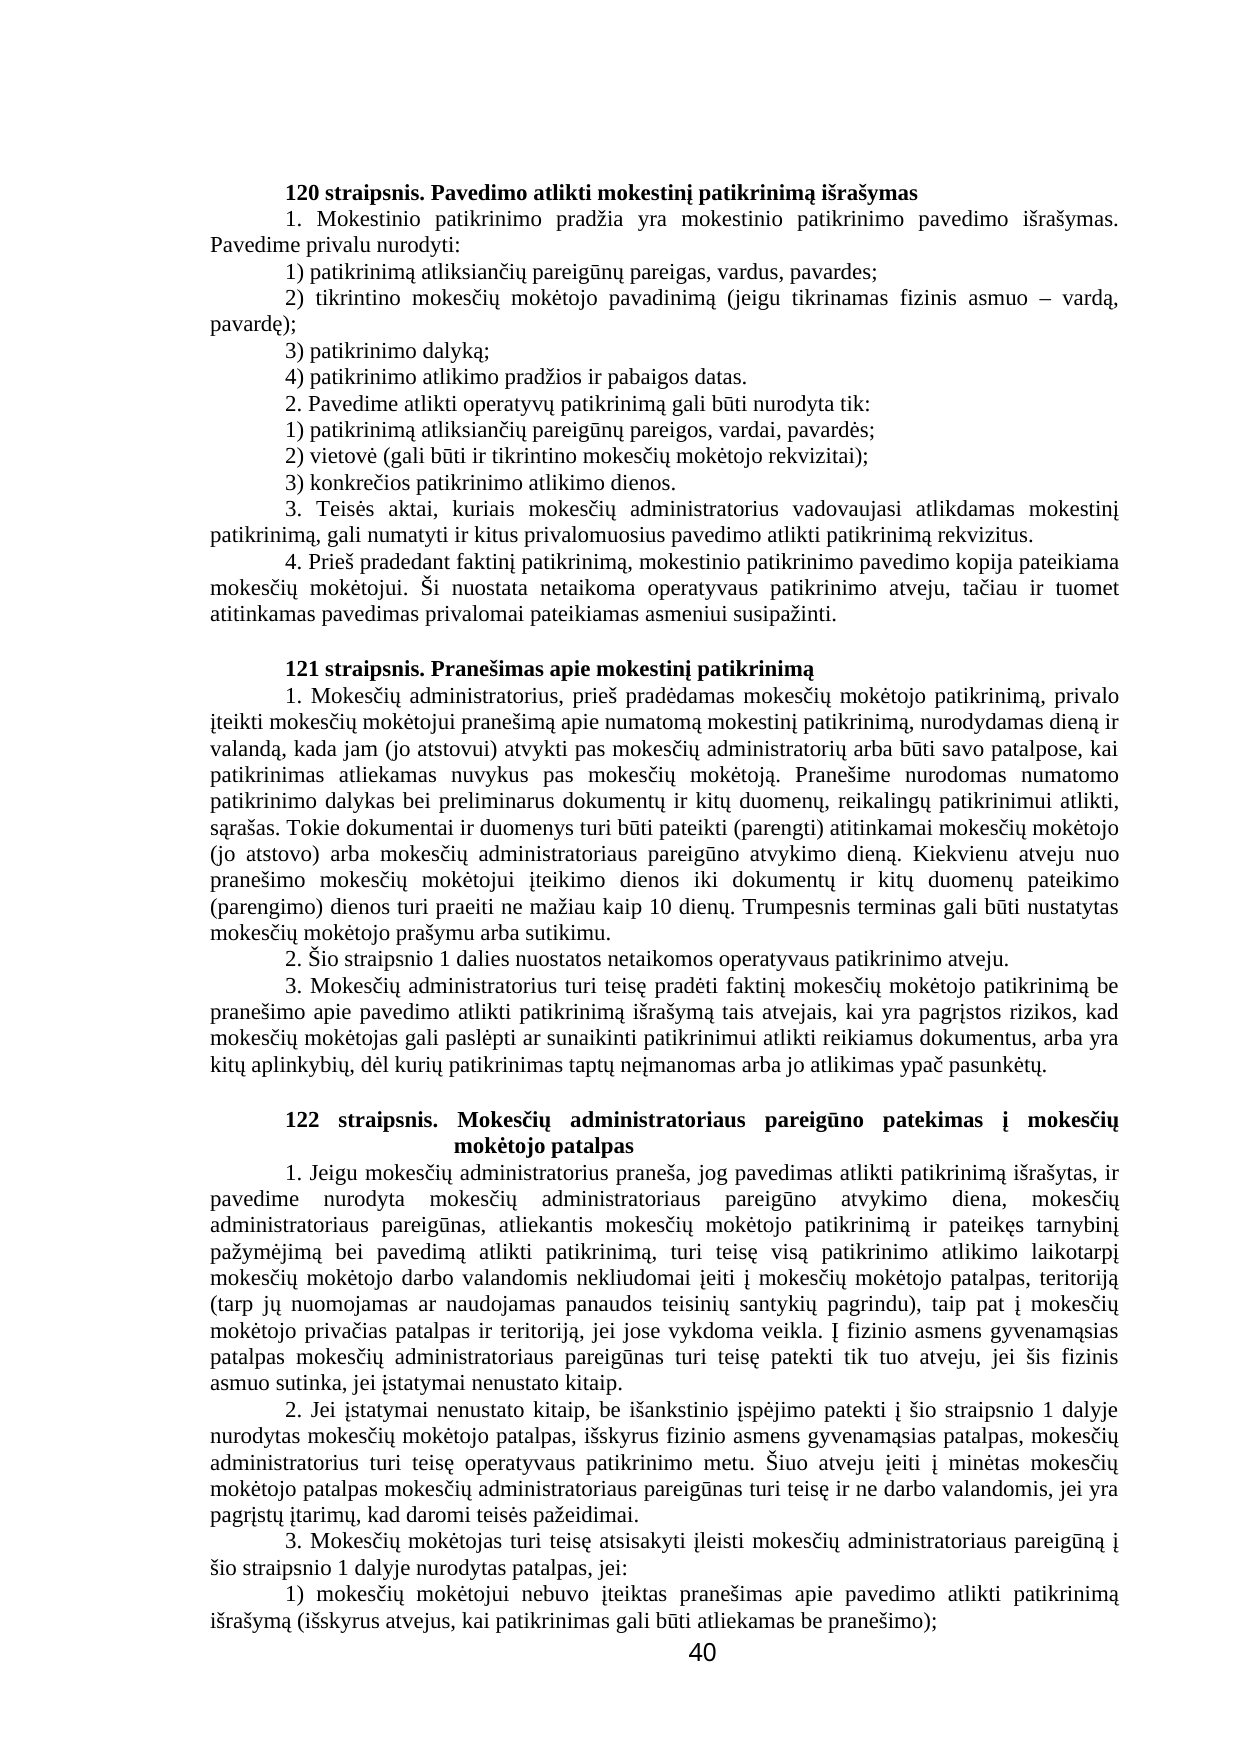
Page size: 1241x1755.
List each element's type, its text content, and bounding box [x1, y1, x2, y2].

text 1) mokesčių mokėtojui nebuvo įteiktas pranešimas apie pavedimo atlikti patikrinimą išrašymą (išskyrus atvejus, kai patikrinimas gali būti atliekamas be pranešimo); [210, 1580, 1120, 1633]
text 2) tikrintino mokesčių mokėtojo pavadinimą (jeigu tikrinamas fizinis asmuo – vardą, pavardę); [210, 284, 1120, 337]
text 3. Teisės aktai, kuriais mokesčių administratorius vadovaujasi atlikdamas mokestinį patikrinimą, gali numatyti ir kitus privalomuosius pavedimo atlikti patikrinimą rekvizitus. [210, 495, 1120, 548]
text 1. Mokestinio patikrinimo pradžia yra mokestinio patikrinimo pavedimo išrašymas. Pavedime privalu nurodyti: [210, 205, 1120, 258]
text 3. Mokesčių mokėtojas turi teisę atsisakyti įleisti mokesčių administratoriaus pareigūną į šio straipsnio 1 dalyje nurodytas patalpas, jei: [210, 1528, 1120, 1580]
text 1. Jeigu mokesčių administratorius praneša, jog pavedimas atlikti patikrinimą išrašytas, ir pavedime nurodyta mokesčių administratoriaus pareigūno atvykimo diena, mokesčių administratoriaus pareigūnas, atliekantis mokesčių mokėtojo patikrinimą ir pateikęs tarnybinį pažymėjimą bei pavedimą atlikti patikrinimą, turi teisę visą patikrinimo atlikimo laikotarpį mokesčių mokėtojo darbo valandomis nekliudomai įeiti į mokesčių mokėtojo patalpas, teritoriją (tarp jų nuomojamas ar naudojamas panaudos teisinių santykių pagrindu), taip pat į mokesčių mokėtojo privačias patalpas ir teritoriją, jei jose vykdoma veikla. Į fizinio asmens gyvenamąsias patalpas mokesčių administratoriaus pareigūnas turi teisę patekti tik tuo atveju, jei šis fizinis asmuo sutinka, jei įstatymai nenustato kitaip. [210, 1159, 1120, 1396]
text 3. Mokesčių administratorius turi teisę pradėti faktinį mokesčių mokėtojo patikrinimą be pranešimo apie pavedimo atlikti patikrinimą išrašymą tais atvejais, kai yra pagrįstos rizikos, kad mokesčių mokėtojas gali paslėpti ar sunaikinti patikrinimui atlikti reikiamus dokumentus, arba yra kitų aplinkybių, dėl kurių patikrinimas taptų neįmanomas arba jo atlikimas ypač pasunkėtų. [210, 972, 1120, 1077]
text 2. Pavedime atlikti operatyvų patikrinimą gali būti nurodyta tik: [210, 389, 1120, 416]
text 1) patikrinimą atliksiančių pareigūnų pareigas, vardus, pavardes; [210, 258, 1120, 284]
text 2. Jei įstatymai nenustato kitaip, be išankstinio įspėjimo patekti į šio straipsnio 1 dalyje nurodytas mokesčių mokėtojo patalpas, išskyrus fizinio asmens gyvenamąsias patalpas, mokesčių administratorius turi teisę operatyvaus patikrinimo metu. Šiuo atveju įeiti į minėtas mokesčių mokėtojo patalpas mokesčių administratoriaus pareigūnas turi teisę ir ne darbo valandomis, jei yra pagrįstų įtarimų, kad daromi teisės pažeidimai. [210, 1396, 1120, 1528]
text 3) patikrinimo dalyką; [210, 337, 1120, 363]
text 122 straipsnis. Mokesčių administratoriaus pareigūno patekimas į mokesčių mokėtojo patalpas [285, 1106, 1120, 1159]
text 120 straipsnis. Pavedimo atlikti mokestinį patikrinimą išrašymas [210, 179, 1120, 205]
text 121 straipsnis. Pranešimas apie mokestinį patikrinimą [210, 656, 1120, 682]
text 1) patikrinimą atliksiančių pareigūnų pareigos, vardai, pavardės; [210, 416, 1120, 442]
text 3) konkrečios patikrinimo atlikimo dienos. [210, 469, 1120, 495]
text 2. Šio straipsnio 1 dalies nuostatos netaikomos operatyvaus patikrinimo atveju. [210, 945, 1120, 972]
text 4. Prieš pradedant faktinį patikrinimą, mokestinio patikrinimo pavedimo kopija pateikiama mokesčių mokėtojui. Ši nuostata netaikoma operatyvaus patikrinimo atveju, tačiau ir tuomet atitinkamas pavedimas privalomai pateikiamas asmeniui susipažinti. [210, 548, 1120, 627]
text 2) vietovė (gali būti ir tikrintino mokesčių mokėtojo rekvizitai); [210, 442, 1120, 469]
text 4) patikrinimo atlikimo pradžios ir pabaigos datas. [210, 363, 1120, 389]
text 1. Mokesčių administratorius, prieš pradėdamas mokesčių mokėtojo patikrinimą, privalo įteikti mokesčių mokėtojui pranešimą apie numatomą mokestinį patikrinimą, nurodydamas dieną ir valandą, kada jam (jo atstovui) atvykti pas mokesčių administratorių arba būti savo patalpose, kai patikrinimas atliekamas nuvykus pas mokesčių mokėtoją. Pranešime nurodomas numatomo patikrinimo dalykas bei preliminarus dokumentų ir kitų duomenų, reikalingų patikrinimui atlikti, sąrašas. Tokie dokumentai ir duomenys turi būti pateikti (parengti) atitinkamai mokesčių mokėtojo (jo atstovo) arba mokesčių administratoriaus pareigūno atvykimo dieną. Kiekvienu atveju nuo pranešimo mokesčių mokėtojui įteikimo dienos iki dokumentų ir kitų duomenų pateikimo (parengimo) dienos turi praeiti ne mažiau kaip 10 dienų. Trumpesnis terminas gali būti nustatytas mokesčių mokėtojo prašymu arba sutikimu. [210, 682, 1120, 945]
